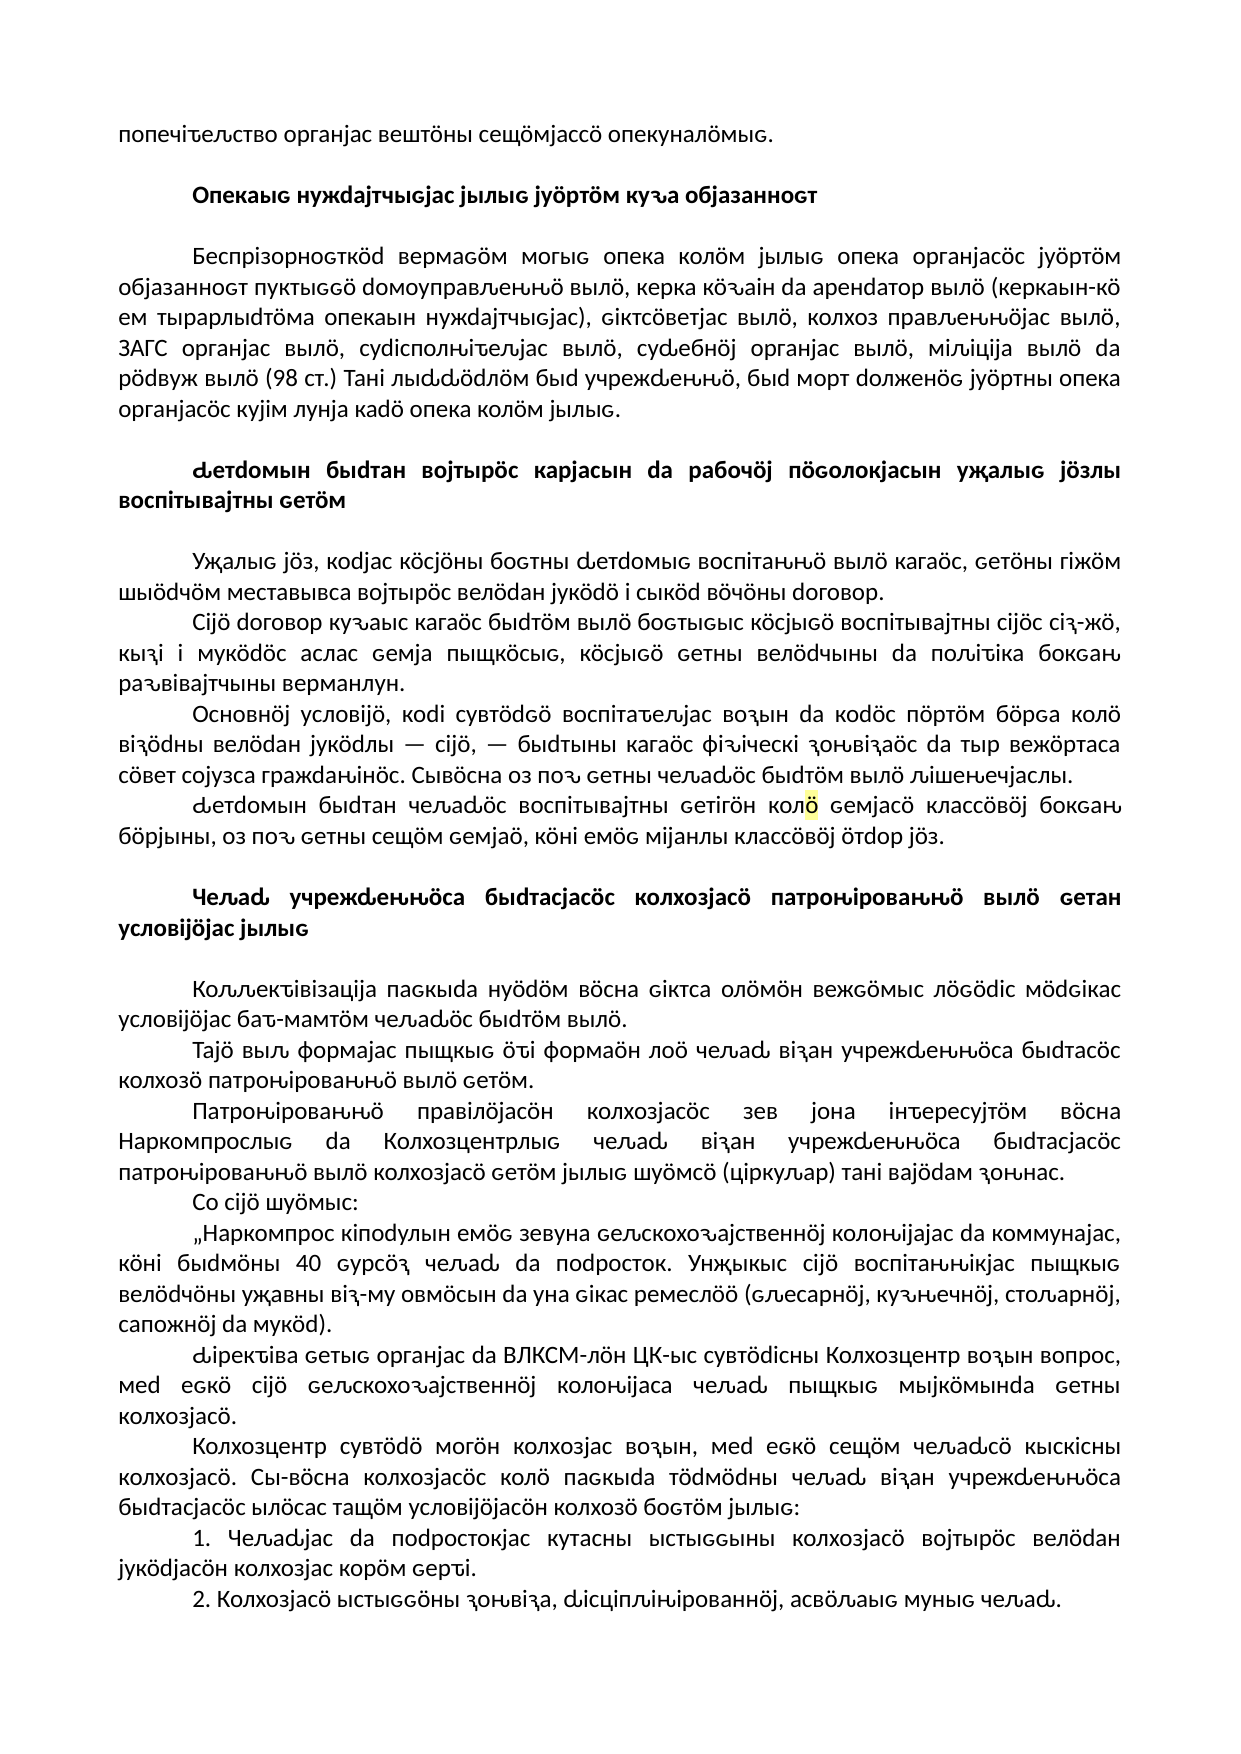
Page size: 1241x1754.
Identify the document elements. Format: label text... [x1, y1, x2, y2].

text Уҗалыԍ јӧз, коԁјас кӧсјӧны боԍтны ԃетԁомыԍ воспітаԋԋӧ вылӧ кагаӧс, ԍетӧны гіжӧм шыӧԁчӧм меставывса војтырӧс велӧԁан јукӧԁӧ і сыкӧԁ вӧчӧны ԁоговор. [118, 545, 1122, 606]
text попечіԏеԉство органјас вештӧны сещӧмјассӧ опекуналӧмыԍ. [118, 118, 1122, 149]
text Опекаыԍ нужԁајтчыԍјас јылыԍ јуӧртӧм куԅа објазанноԍт [118, 179, 1122, 210]
text Со сіјӧ шуӧмыс: [118, 1186, 1122, 1217]
text 1. Чеԉаԃјас ԁа поԁростокјас кутасны ыстыԍԍыны колхозјасӧ војтырӧс велӧԁан јукӧԁјасӧн колхозјас корӧм ԍерԏі. [118, 1522, 1122, 1583]
text „Наркомпрос кіпоԁулын емӧԍ зевуна ԍеԉскохоԅајственнӧј колоԋіјајас ԁа коммунајас, кӧні быԁмӧны 40 ԍурсӧԇ чеԉаԃ ԁа поԁросток. Унҗыкыс сіјӧ воспітаԋԋікјас пыщкыԍ велӧԁчӧны уҗавны віԇ-му овмӧсын ԁа уна ԍікас ремеслӧӧ (ԍԉесарнӧј, куԅԋечнӧј, стоԉарнӧј, сапожнӧј ԁа мукӧԁ). [118, 1217, 1122, 1339]
text 2. Колхозјасӧ ыстыԍԍӧны ԇоԋвіԇа, ԃісціпԉіԋірованнӧј, асвӧԉаыԍ муныԍ чеԉаԃ. [118, 1583, 1122, 1614]
text Чеԉаԃ учрежԃеԋԋӧса быԁтасјасӧс колхозјасӧ патроԋіроваԋԋӧ вылӧ ԍетан условіјӧјас јылыԍ [118, 881, 1122, 942]
text Сіјӧ ԁоговор куԅаыс кагаӧс быԁтӧм вылӧ боԍтыԍыс кӧсјыԍӧ воспітывајтны сіјӧс сіԇ-жӧ, кыԇі і мукӧԁӧс аслас ԍемја пыщкӧсыԍ, кӧсјыԍӧ ԍетны велӧԁчыны ԁа поԉіԏіка бокԍаԋ раԅвівајтчыны верманлун. [118, 606, 1122, 698]
text Беспрізорноԍткӧԁ вермаԍӧм могыԍ опека колӧм јылыԍ опека органјасӧс јуӧртӧм објазанноԍт пуктыԍԍӧ ԁомоуправԉеԋԋӧ вылӧ, керка кӧԅаін ԁа аренԁатор вылӧ (керкаын-кӧ ем тырарлыԁтӧма опекаын нужԁајтчыԍјас), ԍіктсӧветјас вылӧ, колхоз правԉеԋԋӧјас вылӧ, ЗАГС органјас вылӧ, суԁісполԋіԏеԉјас вылӧ, суԃебнӧј органјас вылӧ, міԉіціја вылӧ ԁа рӧԁвуж вылӧ (98 ст.) Тані лыԃԃӧԁлӧм быԁ учрежԃеԋԋӧ, быԁ морт ԁолженӧԍ јуӧртны опека органјасӧс кујім лунја каԁӧ опека колӧм јылыԍ. [118, 240, 1122, 423]
text Основнӧј условіјӧ, коԁі сувтӧԁԍӧ воспітаԏеԉјас воԇын ԁа коԁӧс пӧртӧм бӧрԍа колӧ віԇӧԁны велӧԁан јукӧԁлы — сіјӧ, — быԁтыны кагаӧс фіԅіческі ԇоԋвіԇаӧс ԁа тыр вежӧртаса сӧвет сојузса гражԁаԋінӧс. Сывӧсна оз поԅ ԍетны чеԉаԃӧс быԁтӧм вылӧ ԉішеԋечјаслы. [118, 698, 1122, 789]
text Ԃетԁомын быԁтан чеԉаԃӧс воспітывајтны ԍетігӧн колӧ ԍемјасӧ классӧвӧј бокԍаԋ бӧрјыны, оз поԅ ԍетны сещӧм ԍемјаӧ, кӧні емӧԍ міјанлы классӧвӧј ӧтԁор јӧз. [118, 789, 1122, 851]
text Патроԋіроваԋԋӧ правілӧјасӧн колхозјасӧс зев јона інԏересујтӧм вӧсна Наркомпрослыԍ ԁа Колхозцентрлыԍ чеԉаԃ віԇан учрежԃеԋԋӧса быԁтасјасӧс патроԋіроваԋԋӧ вылӧ колхозјасӧ ԍетӧм јылыԍ шуӧмсӧ (ціркуԉар) тані вајӧԁам ԇоԋнас. [118, 1095, 1122, 1186]
text Ԃірекԏіва ԍетыԍ органјас ԁа ВЛКСМ-лӧн ЦК-ыс сувтӧԁісны Колхозцентр воԇын вопрос, меԁ еԍкӧ сіјӧ ԍеԉскохоԅајственнӧј колоԋіјаса чеԉаԃ пыщкыԍ мыјкӧмынԁа ԍетны колхозјасӧ. [118, 1339, 1122, 1431]
text Колхозцентр сувтӧԁӧ могӧн колхозјас воԇын, меԁ еԍкӧ сещӧм чеԉаԃсӧ кыскісны колхозјасӧ. Сы-вӧсна колхозјасӧс колӧ паԍкыԁа тӧԁмӧԁны чеԉаԃ віԇан учрежԃеԋԋӧса быԁтасјасӧс ылӧсас тащӧм условіјӧјасӧн колхозӧ боԍтӧм јылыԍ: [118, 1431, 1122, 1522]
text Тајӧ выԉ формајас пыщкыԍ ӧԏі формаӧн лоӧ чеԉаԃ віԇан учрежԃеԋԋӧса быԁтасӧс колхозӧ патроԋіроваԋԋӧ вылӧ ԍетӧм. [118, 1034, 1122, 1095]
text Ԃетԁомын быԁтан војтырӧс карјасын ԁа рабочӧј пӧԍолокјасын уҗалыԍ јӧзлы воспітывајтны ԍетӧм [118, 454, 1122, 515]
text Коԉԉекԏівізаціја паԍкыԁа нуӧԁӧм вӧсна ԍіктса олӧмӧн вежԍӧмыс лӧԍӧԁіс мӧԁԍікас условіјӧјас баԏ-мамтӧм чеԉаԃӧс быԁтӧм вылӧ. [118, 973, 1122, 1034]
